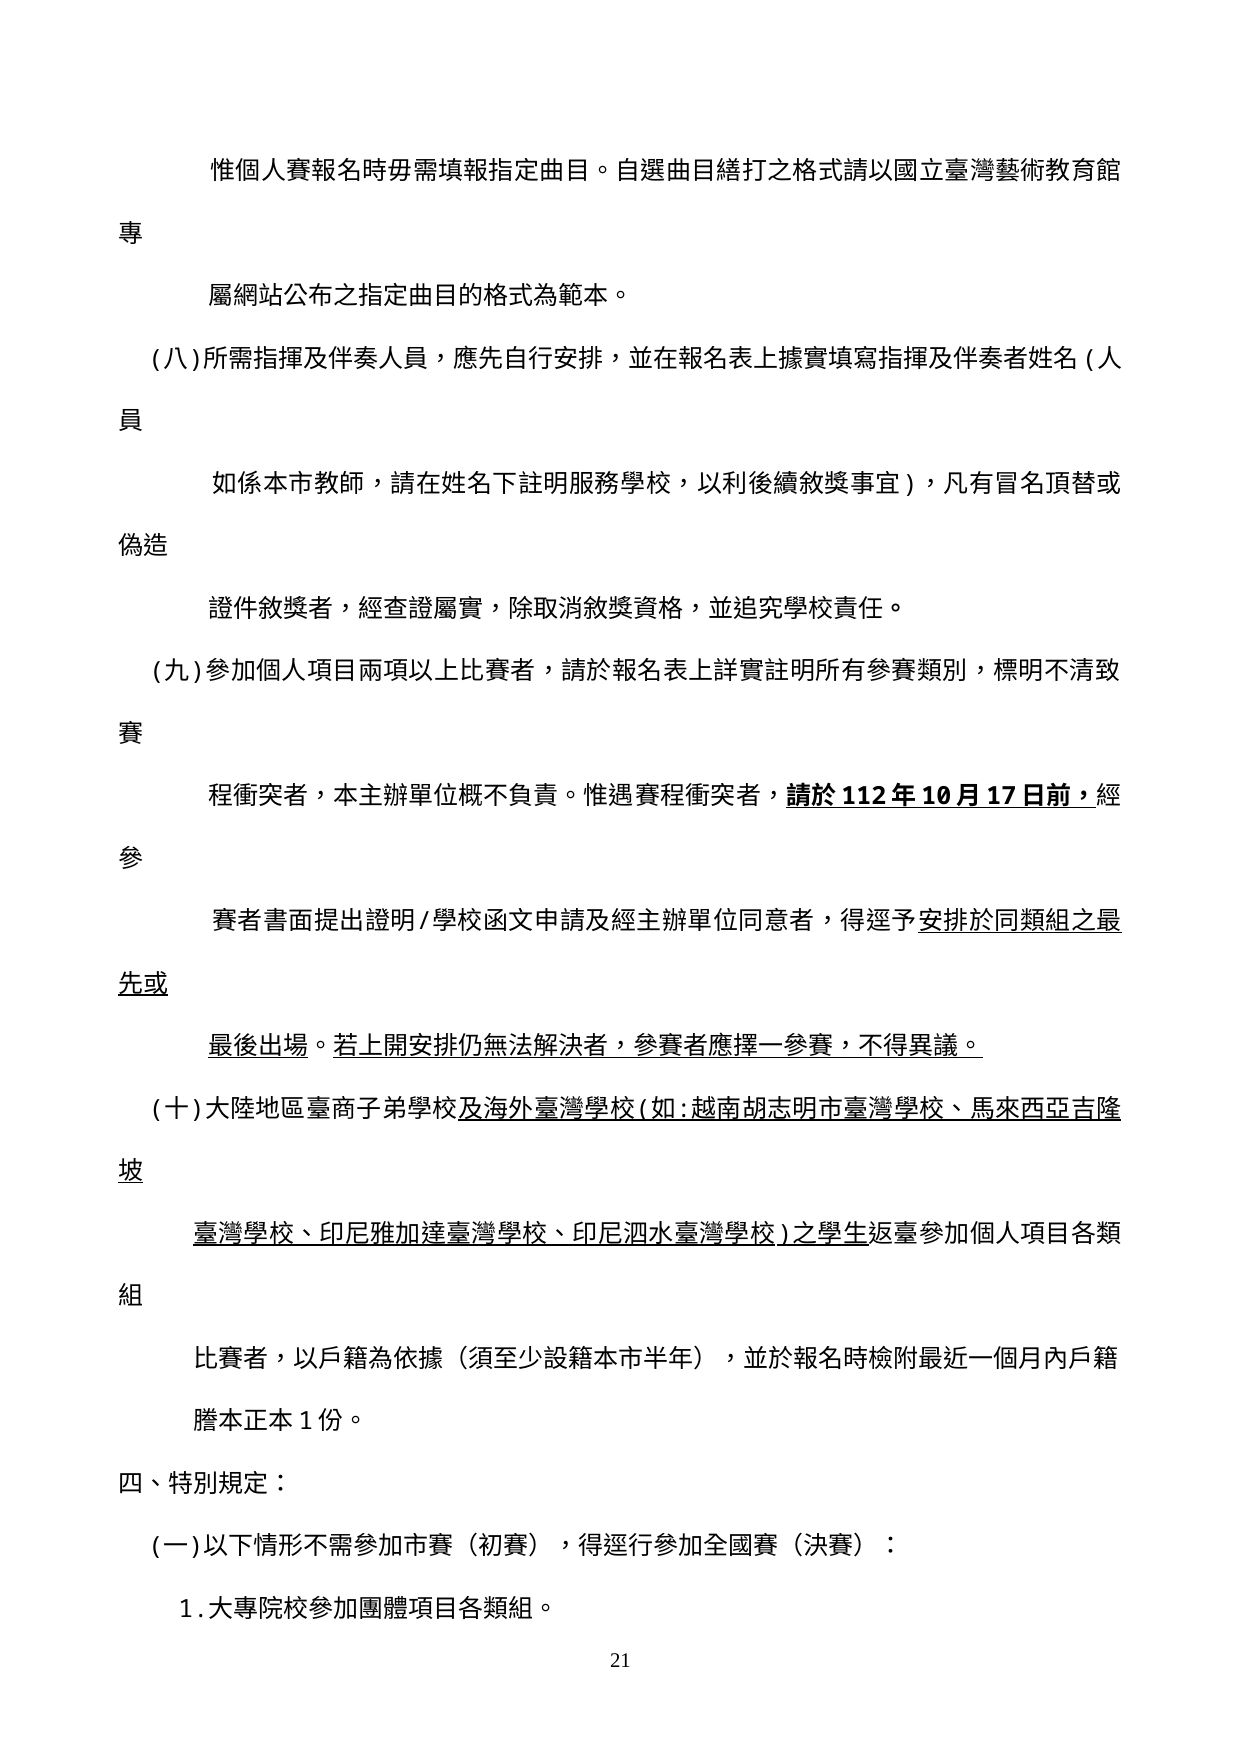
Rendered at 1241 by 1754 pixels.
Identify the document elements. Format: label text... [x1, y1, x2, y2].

text (十)大陸地區臺商子弟學校及海外臺灣學校(如:越南胡志明市臺灣學校、馬來西亞吉隆坡 [118, 1064, 1122, 1189]
text 最後出場。若上開安排仍無法解決者，參賽者應擇一參賽，不得異議。 [118, 1002, 1122, 1064]
text (八)所需指揮及伴奏人員，應先自行安排，並在報名表上據實填寫指揮及伴奏者姓名(人員 [118, 314, 1122, 439]
text 1.大專院校參加團體項目各類組。 [118, 1564, 1122, 1627]
text 惟個人賽報名時毋需填報指定曲目。自選曲目繕打之格式請以國立臺灣藝術教育館專 [118, 127, 1122, 252]
text 屬網站公布之指定曲目的格式為範本。 [118, 252, 1122, 314]
text 程衝突者，本主辦單位概不負責。惟遇賽程衝突者，請於112年10月17日前，經參 [118, 752, 1122, 877]
text 比賽者，以戶籍為依據（須至少設籍本市半年），並於報名時檢附最近一個月內戶籍 [118, 1314, 1122, 1377]
text 如係本市教師，請在姓名下註明服務學校，以利後續敘獎事宜)，凡有冒名頂替或偽造 [118, 439, 1122, 564]
text 證件敘獎者，經查證屬實，除取消敘獎資格，並追究學校責任。 [118, 564, 1122, 627]
text (九)參加個人項目兩項以上比賽者，請於報名表上詳實註明所有參賽類別，標明不清致賽 [118, 627, 1122, 752]
text 謄本正本1份。 [118, 1377, 1122, 1439]
text 臺灣學校、印尼雅加達臺灣學校、印尼泗水臺灣學校)之學生返臺參加個人項目各類組 [118, 1189, 1122, 1314]
text 四、特別規定： [118, 1439, 1122, 1502]
text (一)以下情形不需參加市賽（初賽），得逕行參加全國賽（決賽）： [118, 1502, 1122, 1564]
text 賽者書面提出證明/學校函文申請及經主辦單位同意者，得逕予安排於同類組之最先或 [118, 877, 1122, 1002]
